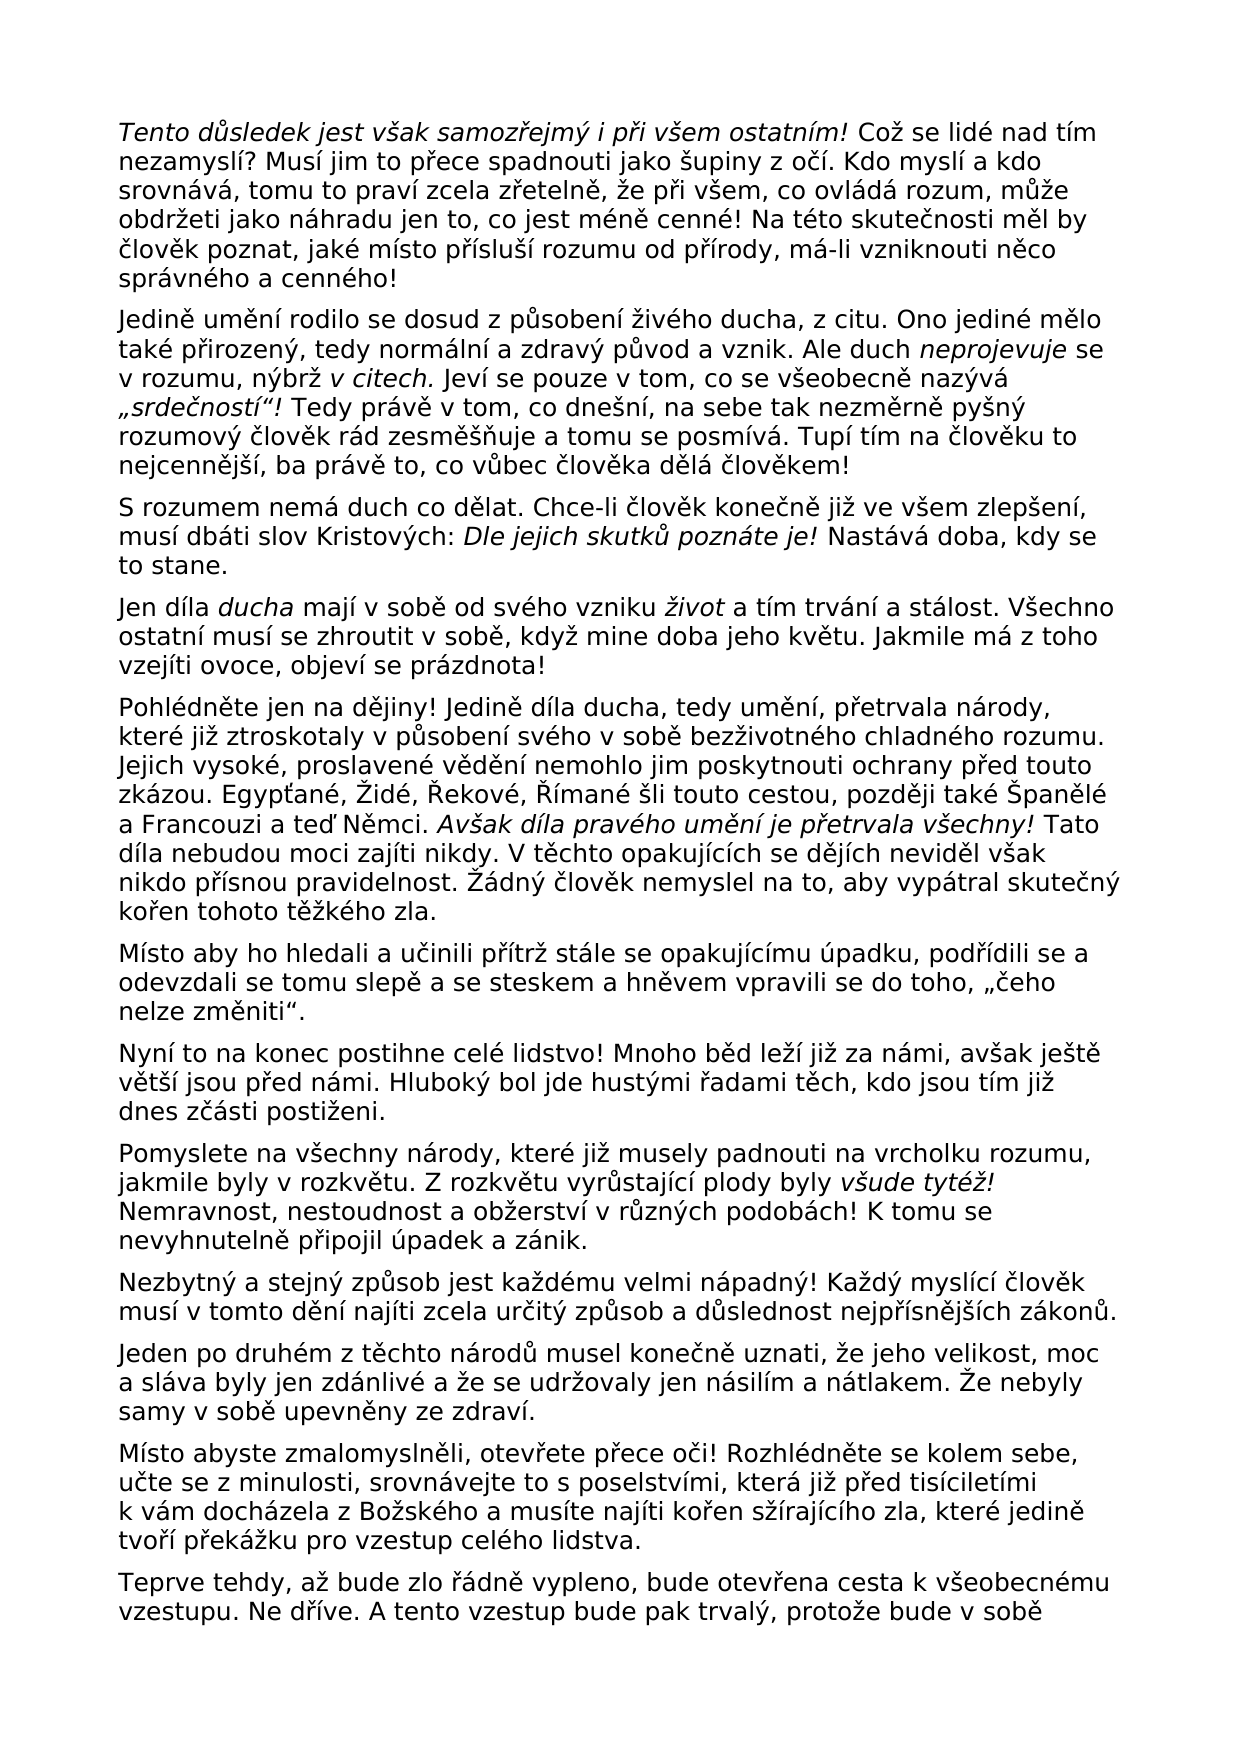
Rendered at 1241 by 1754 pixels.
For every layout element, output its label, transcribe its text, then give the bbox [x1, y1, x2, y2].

text S rozumem nemá duch co dělat. Chce-li člověk konečně již ve všem zlepšení, musí dbáti slov Kristových: Dle jejich skutků poznáte je! Nastává doba, kdy se to stane. [118, 493, 1122, 581]
text Tento důsledek jest však samozřejmý i při všem ostatním! Což se lidé nad tím nezamyslí? Musí jim to přece spadnouti jako šupiny z očí. Kdo myslí a kdo srovnává, tomu to praví zcela zřetelně, že při všem, co ovládá rozum, může obdržeti jako náhradu jen to, co jest méně cenné! Na této skutečnosti měl by člověk poznat, jaké místo přísluší rozumu od přírody, má-li vzniknouti něco správného a cenného! [118, 118, 1122, 293]
text Pohlédněte jen na dějiny! Jedině díla ducha, tedy umění, přetrvala národy, které již ztroskotaly v působení svého v sobě bezživotného chladného rozumu. Jejich vysoké, proslavené vědění nemohlo jim poskytnouti ochrany před touto zkázou. Egypťané, Židé, Řekové, Římané šli touto cestou, později také Španělé a Francouzi a teď Němci. Avšak díla pravého umění je přetrvala všechny! Tato díla nebudou moci zajíti nikdy. V těchto opakujících se dějích neviděl však nikdo přísnou pravidelnost. Žádný člověk nemyslel na to, aby vypátral skutečný kořen tohoto těžkého zla. [118, 693, 1122, 926]
text Místo abyste zmalomyslněli, otevřete přece oči! Rozhlédněte se kolem sebe, učte se z minulosti, srovnávejte to s poselstvími, která již před tisíciletími k vám docházela z Božského a musíte najíti kořen sžírajícího zla, které jedině tvoří překážku pro vzestup celého lidstva. [118, 1439, 1122, 1556]
text Jen díla ducha mají v sobě od svého vzniku život a tím trvání a stálost. Všechno ostatní musí se zhroutit v sobě, když mine doba jeho květu. Jakmile má z toho vzejíti ovoce, objeví se prázdnota! [118, 593, 1122, 681]
text Místo aby ho hledali a učinili přítrž stále se opakujícímu úpadku, podřídili se a odevzdali se tomu slepě a se steskem a hněvem vpravili se do toho, „čeho nelze změniti“. [118, 939, 1122, 1026]
text Jedině umění rodilo se dosud z působení živého ducha, z citu. Ono jediné mělo také přirozený, tedy normální a zdravý původ a vznik. Ale duch neprojevuje se v rozumu, nýbrž v citech. Jeví se pouze v tom, co se všeobecně nazývá „srdečností“! Tedy právě v tom, co dnešní, na sebe tak nezměrně pyšný rozumový člověk rád zesměšňuje a tomu se posmívá. Tupí tím na člověku to nejcennější, ba právě to, co vůbec člověka dělá člověkem! [118, 306, 1122, 481]
text Pomyslete na všechny národy, které již musely padnouti na vrcholku rozumu, jakmile byly v rozkvětu. Z rozkvětu vyrůstající plody byly všude tytéž! Nemravnost, nestoudnost a obžerství v různých podobách! K tomu se nevyhnutelně připojil úpadek a zánik. [118, 1139, 1122, 1256]
text Nezbytný a stejný způsob jest každému velmi nápadný! Každý myslící člověk musí v tomto dění najíti zcela určitý způsob a důslednost nejpřísnějších zákonů. [118, 1268, 1122, 1326]
text Teprve tehdy, až bude zlo řádně vypleno, bude otevřena cesta k všeobecnému vzestupu. Ne dříve. A tento vzestup bude pak trvalý, protože bude v sobě [118, 1568, 1122, 1626]
text Nyní to na konec postihne celé lidstvo! Mnoho běd leží již za námi, avšak ještě větší jsou před námi. Hluboký bol jde hustými řadami těch, kdo jsou tím již dnes zčásti postiženi. [118, 1039, 1122, 1126]
text Jeden po druhém z těchto národů musel konečně uznati, že jeho velikost, moc a sláva byly jen zdánlivé a že se udržovaly jen násilím a nátlakem. Že nebyly samy v sobě upevněny ze zdraví. [118, 1339, 1122, 1426]
